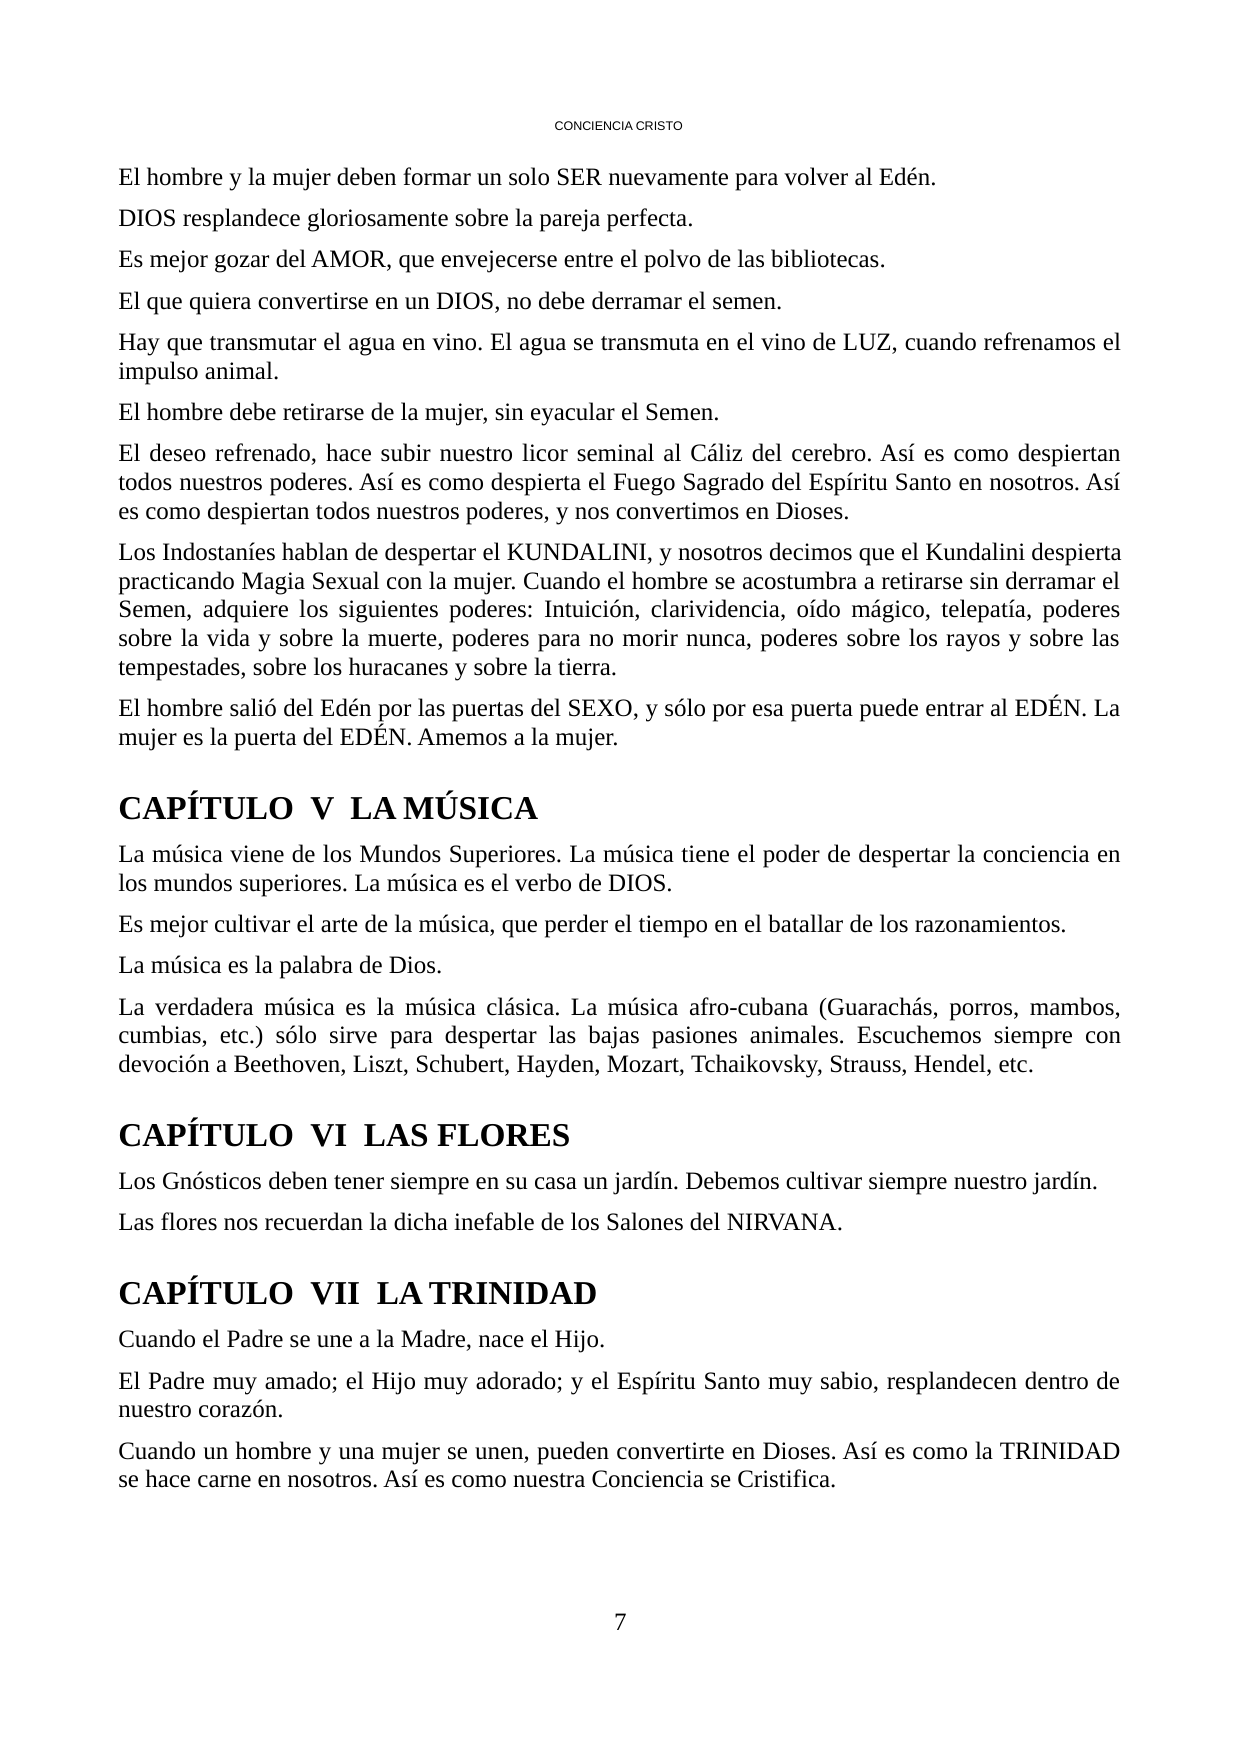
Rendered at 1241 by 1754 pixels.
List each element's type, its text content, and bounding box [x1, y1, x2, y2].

subtitle CAPÍTULO VII LA TRINIDAD [118, 1274, 1122, 1312]
text La música viene de los Mundos Superiores. La música tiene el poder de despertar la conciencia en los mundos superiores. La música es el verbo de DIOS. [118, 839, 1122, 897]
text La música es la palabra de Dios. [118, 950, 1122, 979]
subtitle CAPÍTULO V LA MÚSICA [118, 788, 1122, 827]
text La verdadera música es la música clásica. La música afro-cubana (Guarachás, porros, mambos, cumbias, etc.) sólo sirve para despertar las bajas pasiones animales. Escuchemos siempre con devoción a Beethoven, Liszt, Schubert, Hayden, Mozart, Tchaikovsky, Strauss, Hendel, etc. [118, 992, 1122, 1078]
text Los Indostaníes hablan de despertar el KUNDALINI, y nosotros decimos que el Kundalini despierta practicando Magia Sexual con la mujer. Cuando el hombre se acostumbra a retirarse sin derramar el Semen, adquiere los siguientes poderes: Intuición, clarividencia, oído mágico, telepatía, poderes sobre la vida y sobre la muerte, poderes para no morir nunca, poderes sobre los rayos y sobre las tempestades, sobre los huracanes y sobre la tierra. [118, 537, 1122, 681]
text Cuando un hombre y una mujer se unen, pueden convertirte en Dioses. Así es como la TRINIDAD se hace carne en nosotros. Así es como nuestra Conciencia se Cristifica. [118, 1436, 1122, 1493]
text Hay que transmutar el agua en vino. El agua se transmuta en el vino de LUZ, cuando refrenamos el impulso animal. [118, 327, 1122, 384]
text Cuando el Padre se une a la Madre, nace el Hijo. [118, 1324, 1122, 1353]
text DIOS resplandece gloriosamente sobre la pareja perfecta. [118, 203, 1122, 232]
text El que quiera convertirse en un DIOS, no debe derramar el semen. [118, 286, 1122, 314]
text El hombre debe retirarse de la mujer, sin eyacular el Semen. [118, 397, 1122, 426]
text El hombre salió del Edén por las puertas del SEXO, y sólo por esa puerta puede entrar al EDÉN. La mujer es la puerta del EDÉN. Amemos a la mujer. [118, 693, 1122, 751]
subtitle CAPÍTULO VI LAS FLORES [118, 1115, 1122, 1154]
text Es mejor gozar del AMOR, que envejecerse entre el polvo de las bibliotecas. [118, 244, 1122, 273]
text Las flores nos recuerdan la dicha inefable de los Salones del NIRVANA. [118, 1207, 1122, 1236]
text Es mejor cultivar el arte de la música, que perder el tiempo en el batallar de los razonamientos. [118, 909, 1122, 938]
text Los Gnósticos deben tener siempre en su casa un jardín. Debemos cultivar siempre nuestro jardín. [118, 1166, 1122, 1195]
text El hombre y la mujer deben formar un solo SER nuevamente para volver al Edén. [118, 162, 1122, 191]
text El Padre muy amado; el Hijo muy adorado; y el Espíritu Santo muy sabio, resplandecen dentro de nuestro corazón. [118, 1366, 1122, 1423]
text El deseo refrenado, hace subir nuestro licor seminal al Cáliz del cerebro. Así es como despiertan todos nuestros poderes. Así es como despierta el Fuego Sagrado del Espíritu Santo en nosotros. Así es como despiertan todos nuestros poderes, y nos convertimos en Dioses. [118, 438, 1122, 524]
